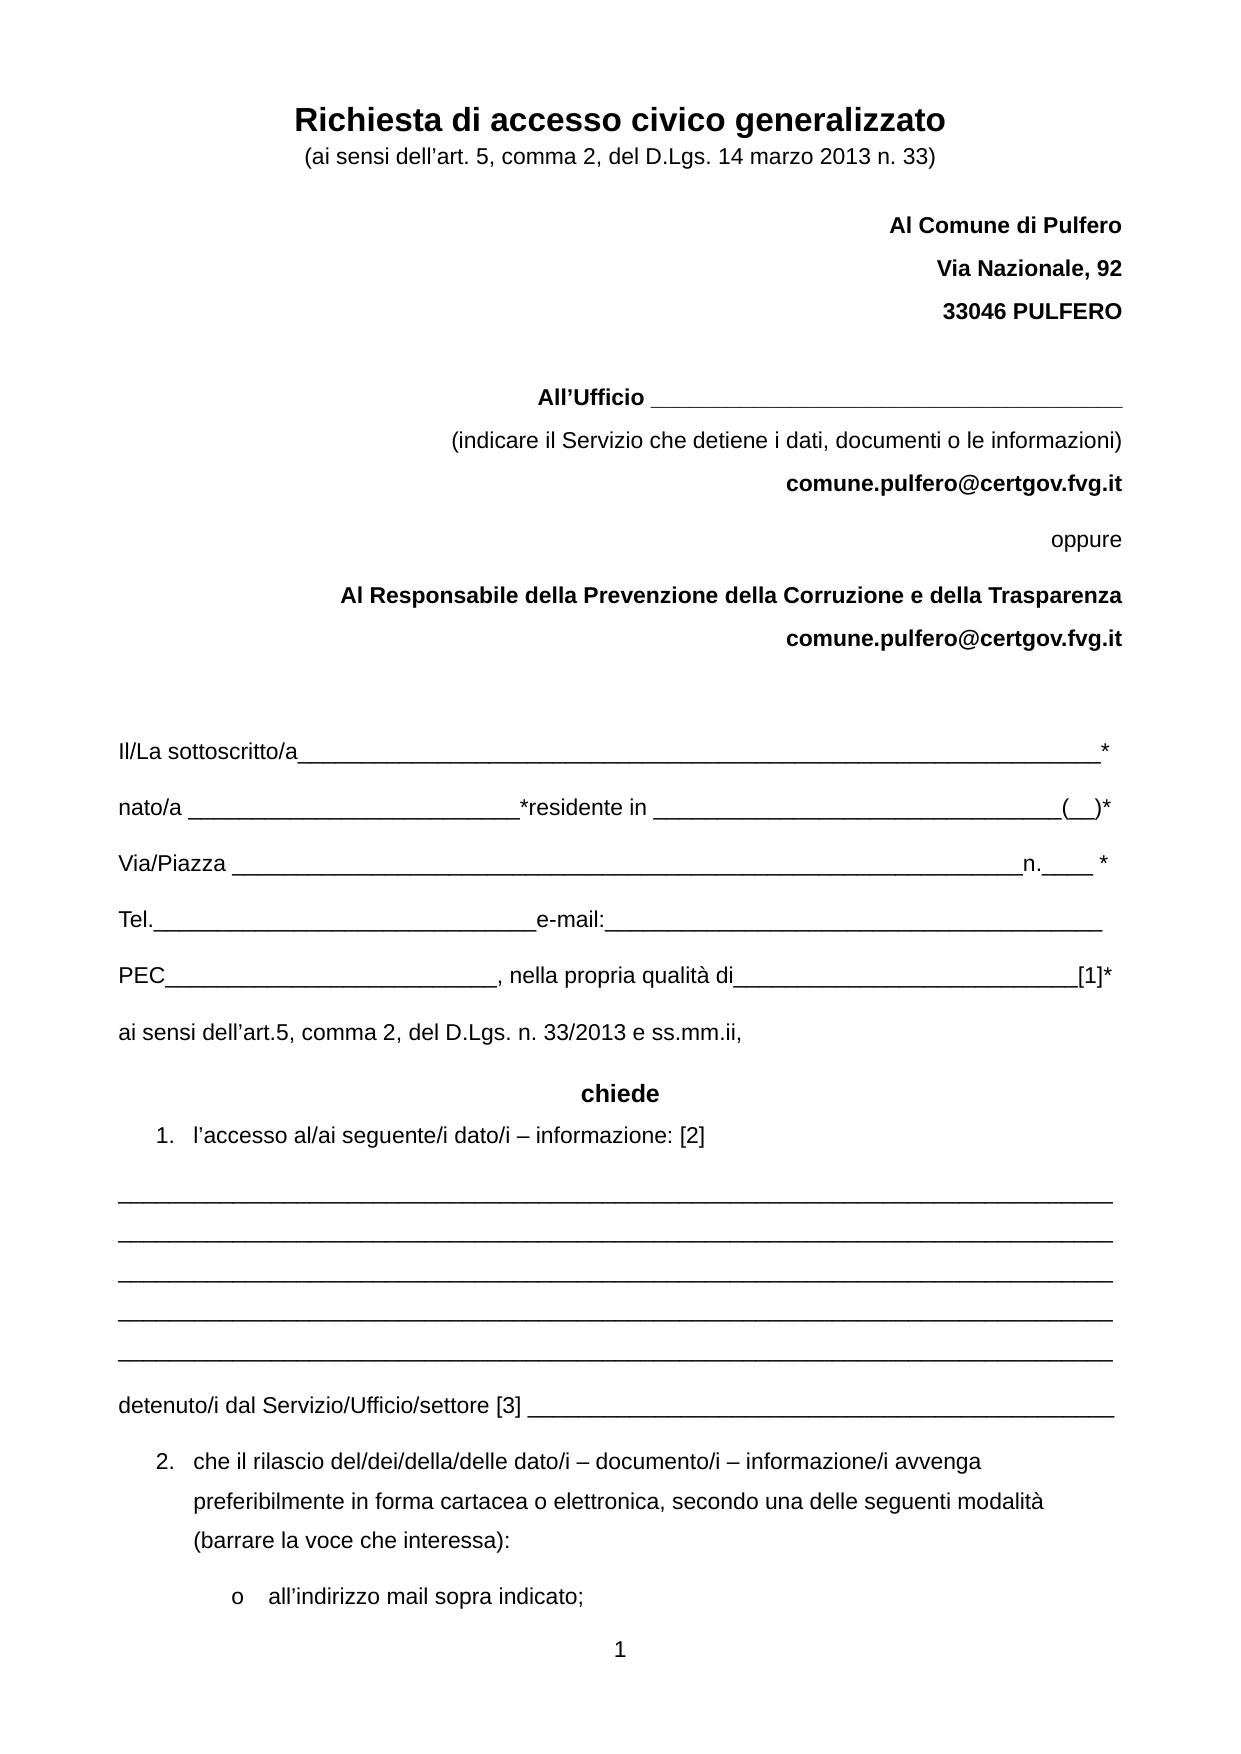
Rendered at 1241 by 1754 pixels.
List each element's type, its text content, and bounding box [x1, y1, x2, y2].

text nato/a __________________________*residente in ________________________________(__)* [118, 794, 1122, 820]
text comune.pulfero@certgov.fvg.it [118, 470, 1122, 496]
text All’Ufficio _____________________________________ [118, 384, 1122, 410]
text Tel.______________________________e-mail:_______________________________________ [118, 906, 1122, 932]
text (indicare il Servizio che detiene i dati, documenti o le informazioni) [118, 427, 1122, 453]
text detenuto/i dal Servizio/Ufficio/settore [3] ______________________________________________ [118, 1392, 1122, 1418]
list l’accesso al/ai seguente/i dato/i – informazione: [2] [156, 1122, 1122, 1148]
text PEC__________________________, nella propria qualità di___________________________[1]* [118, 962, 1122, 989]
text Al Comune di Pulfero [118, 212, 1122, 238]
subtitle (ai sensi dell’art. 5, comma 2, del D.Lgs. 14 marzo 2013 n. 33) [118, 143, 1122, 169]
text 33046 PULFERO [118, 298, 1122, 324]
subtitle chiede [118, 1079, 1122, 1107]
text ______________________________________________________________________________________________________________________________________________________________________________________________________________________________________________________________________________________________________________________________________________________________________________________________________ [118, 1178, 1122, 1362]
list che il rilascio del/dei/della/delle dato/i – documento/i – informazione/i avvenga preferibilmente in forma cartacea o elettronica, secondo una delle seguenti modalità (barrare la voce che interessa): [156, 1448, 1122, 1553]
subtitle Richiesta di accesso civico generalizzato [118, 100, 1122, 138]
text ai sensi dell’art.5, comma 2, del D.Lgs. n. 33/2013 e ss.mm.ii, [118, 1018, 1122, 1045]
text Via/Piazza ______________________________________________________________n.____ * [118, 850, 1122, 876]
text comune.pulfero@certgov.fvg.it [118, 625, 1122, 652]
text Il/La sottoscritto/a_______________________________________________________________* [118, 738, 1122, 764]
text Via Nazionale, 92 [118, 255, 1122, 281]
list all’indirizzo mail sopra indicato; [231, 1583, 1122, 1612]
text oppure [118, 526, 1122, 553]
text Al Responsabile della Prevenzione della Corruzione e della Trasparenza [118, 582, 1122, 609]
